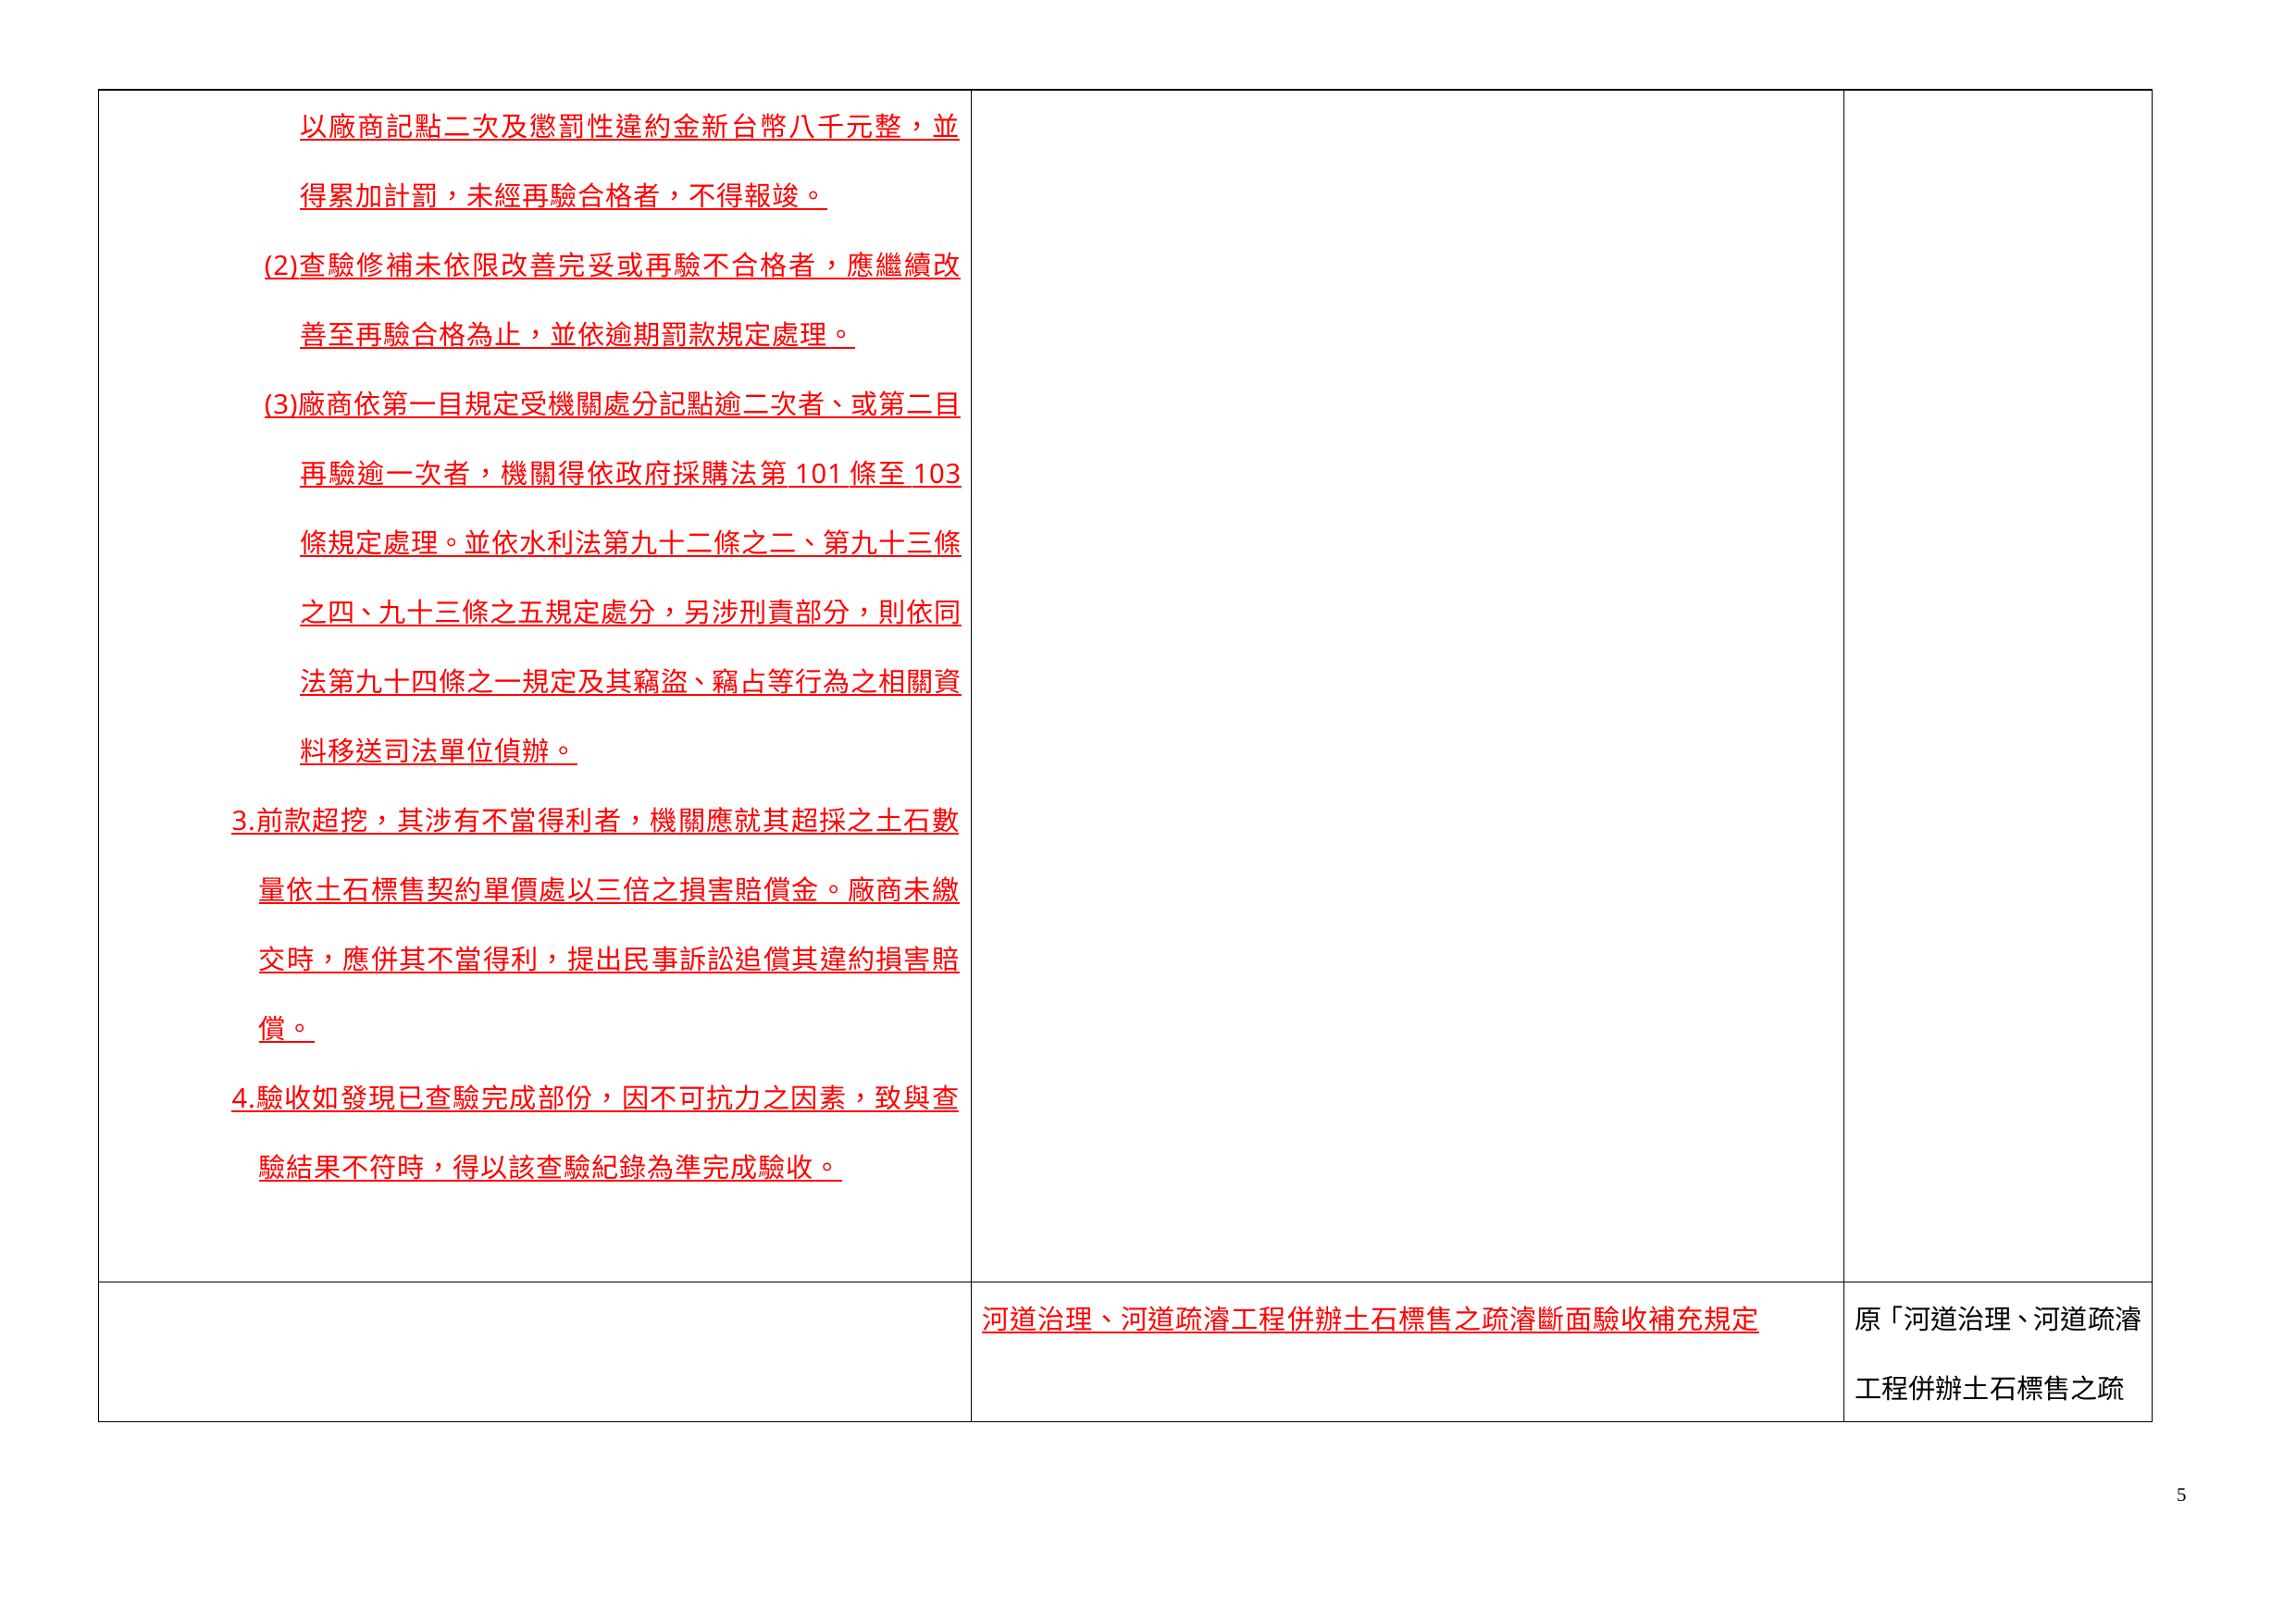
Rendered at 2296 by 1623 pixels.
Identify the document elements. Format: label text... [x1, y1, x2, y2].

table_cell 以廠商記點二次及懲罰性違約金新台幣八千元整，並得累加計罰，未經再驗合格者，不得報竣。 (2)查驗修補未依限改善完妥或再驗不合格者，應繼續改善至再驗合格為止，並依逾期罰款規定處理。 (3)廠商依第一目規定受機關處分記點逾二次者、或第二目再驗逾一次者，機關得依政府採購法第101條至103條規定處理。並依水利法第九十二條之二、第九十三條之四、九十三條之五規定處分，另涉刑責部分，則依同法第九十四條之一規定及其竊盜、竊占等行為之相關資料移送司法單位偵辦。 3.前款超挖，其涉有不當得利者，機關應就其超採之土石數量依土石標售契約單價處以三倍之損害賠償金。廠商未繳交時，應併其不當得利，提出民事訴訟追償其違約損害賠償。 4.驗收如發現已查驗完成部份，因不可抗力之因素，致與查驗結果不符時，得以該查驗紀錄為準完成驗收。 [99, 91, 971, 1282]
table_cell 河道治理、河道疏濬工程併辦土石標售之疏濬斷面驗收補充規定 [972, 1282, 1843, 1421]
table_cell [99, 1282, 971, 1421]
table_cell [972, 91, 1843, 1282]
table_cell [1844, 91, 2152, 1282]
table_cell 原「河道治理、河道疏濬工程併辦土石標售之疏 [1844, 1282, 2152, 1421]
